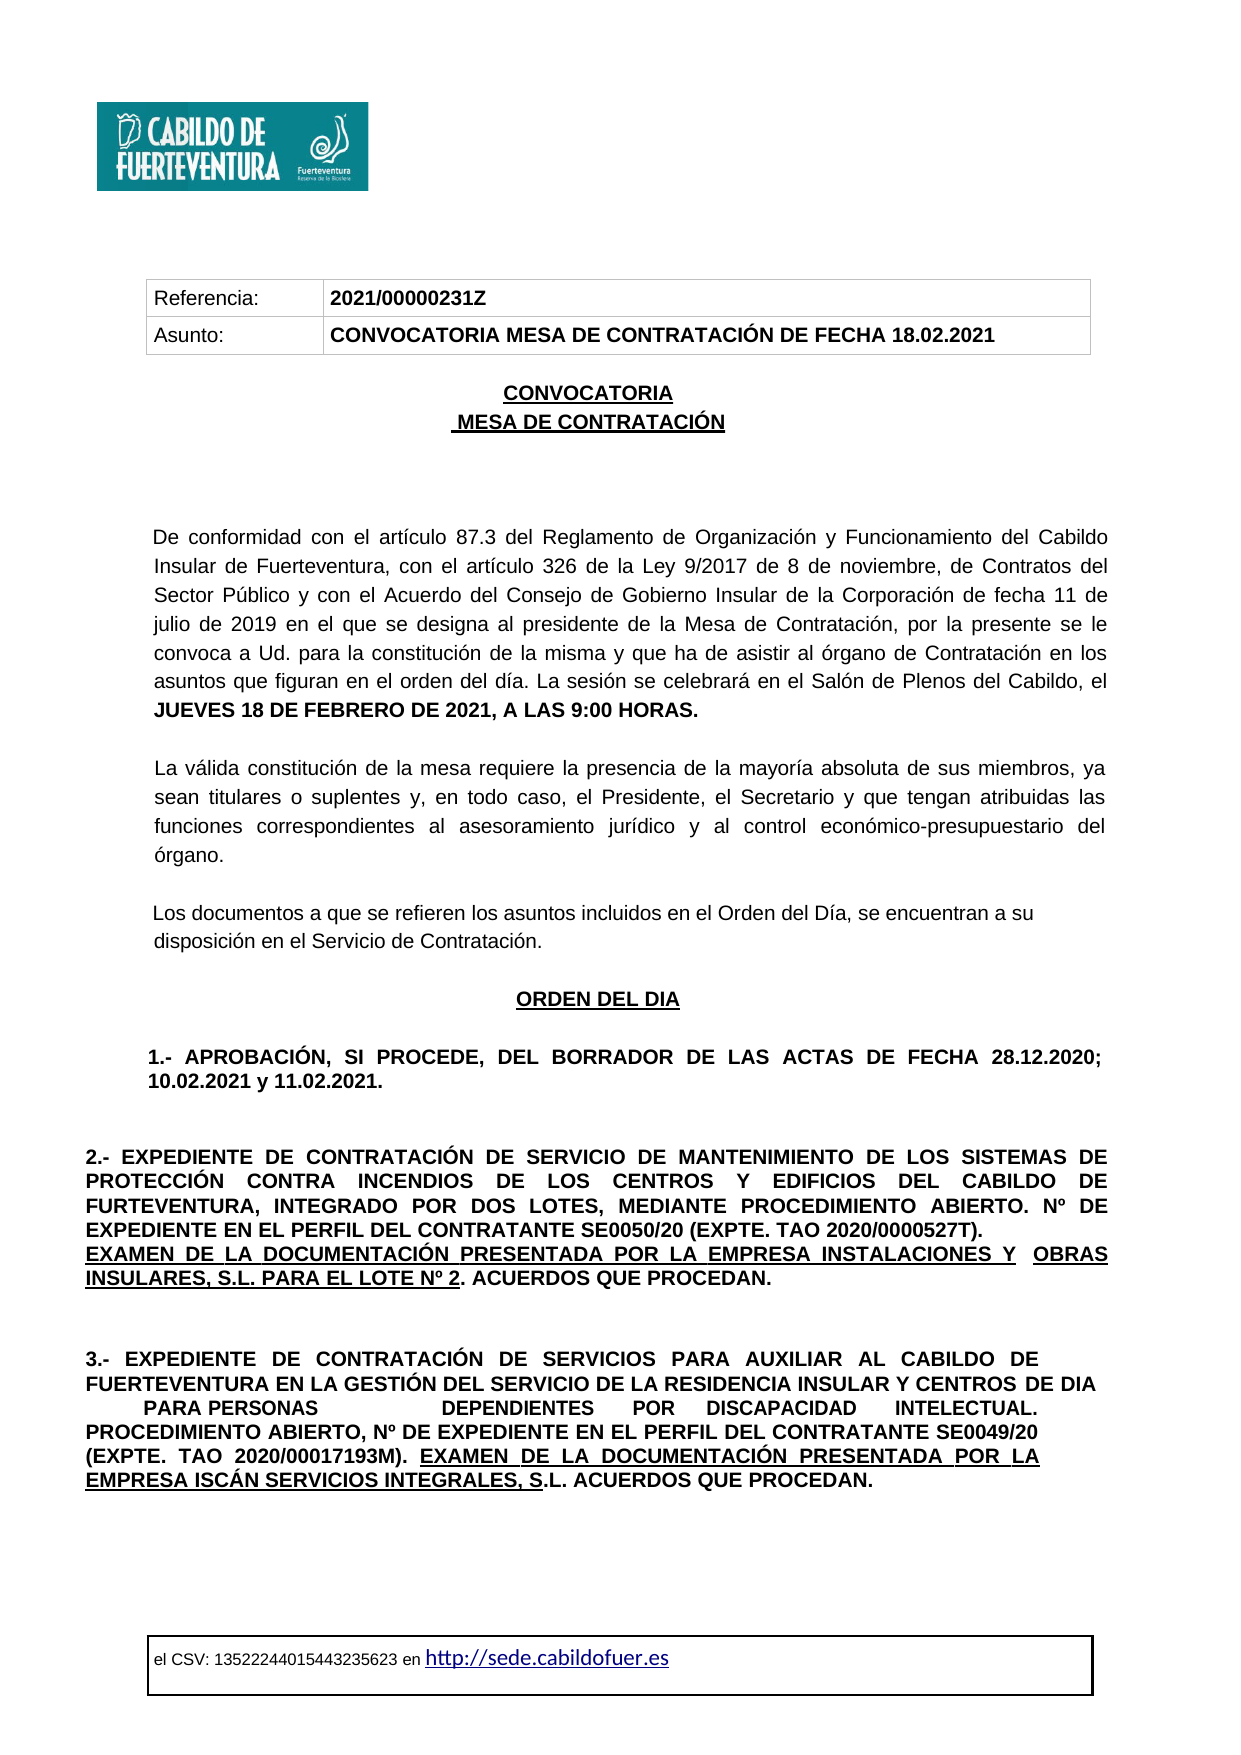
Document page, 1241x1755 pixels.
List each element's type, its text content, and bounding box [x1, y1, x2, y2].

text La válida constitución de la mesa requiere la presencia de la mayoría absoluta de sus miembros, ya sean titulares o suplentes y, en todo caso, el Presidente, el Secretario y que tengan atribuidas las funciones correspondientes al asesoramiento jurídico y al control económico-presupuestario del órgano. [154, 756, 1105, 867]
table_cell Asunto: [147, 317, 323, 353]
text Los documentos a que se refieren los asuntos incluidos en el Orden del Día, se encuentran a su disposición en el Servicio de Contratación. [152, 900, 1041, 953]
text 1.- APROBACIÓN, SI PROCEDE, DEL BORRADOR DE LAS ACTAS DE FECHA 28.12.2020; [148, 1044, 1120, 1068]
table_header 2021/00000231Z [324, 280, 1090, 316]
text CONVOCATORIA [85, 381, 1091, 405]
table_cell CONVOCATORIA MESA DE CONTRATACIÓN DE FECHA 18.02.2021 [324, 317, 1090, 353]
text 3.- EXPEDIENTE DE CONTRATACIÓN DE SERVICIOS PARA AUXILIAR AL CABILDO DE FUERTEVENTURA EN LA GESTIÓN DEL SERVICIO DE LA RESIDENCIA INSULAR Y CENTROS DE DIA PARA PERSONAS DEPENDIENTES POR DISCAPACIDAD INTELECTUAL. PROCEDIMIENTO ABIERTO, Nº DE EXPEDIENTE EN EL PERFIL DEL CONTRATANTE SE0049/20 (EXPTE. TAO 2020/00017193M). EXAMEN DE LA DOCUMENTACIÓN PRESENTADA POR LA EMPRESA ISCÁN SERVICIOS INTEGRALES, S.L. ACUERDOS QUE PROCEDAN. [85, 1347, 1108, 1492]
text 2.- EXPEDIENTE DE CONTRATACIÓN DE SERVICIO DE MANTENIMIENTO DE LOS SISTEMAS DE PROTECCIÓN CONTRA INCENDIOS DE LOS CENTROS Y EDIFICIOS DEL CABILDO DE FURTEVENTURA, INTEGRADO POR DOS LOTES, MEDIANTE PROCEDIMIENTO ABIERTO. Nº DE EXPEDIENTE EN EL PERFIL DEL CONTRATANTE SE0050/20 (EXPTE. TAO 2020/0000527T). [85, 1145, 1108, 1242]
text MESA DE CONTRATACIÓN [85, 409, 1091, 433]
text ORDEN DEL DIA [85, 987, 1110, 1011]
text 10.02.2021 y 11.02.2021. [148, 1068, 1120, 1092]
text EXAMEN DE LA DOCUMENTACIÓN PRESENTADA POR LA EMPRESA INSTALACIONES Y OBRAS INSULARES, S.L. PARA EL LOTE Nº 2. ACUERDOS QUE PROCEDAN. [85, 1242, 1108, 1290]
text De conformidad con el artículo 87.3 del Reglamento de Organización y Funcionamiento del Cabildo Insular de Fuerteventura, con el artículo 326 de la Ley 9/2017 de 8 de noviembre, de Contratos del Sector Público y con el Acuerdo del Consejo de Gobierno Insular de la Corporación de fecha 11 de julio de 2019 en el que se designa al presidente de la Mesa de Contratación, por la presente se le convoca a Ud. para la constitución de la misma y que ha de asistir al órgano de Contratación en los asuntos que figuran en el orden del día. La sesión se celebrará en el Salón de Plenos del Cabildo, el JUEVES 18 DE FEBRERO DE 2021, A LAS 9:00 HORAS. [152, 524, 1108, 722]
table_header Referencia: [147, 280, 323, 316]
